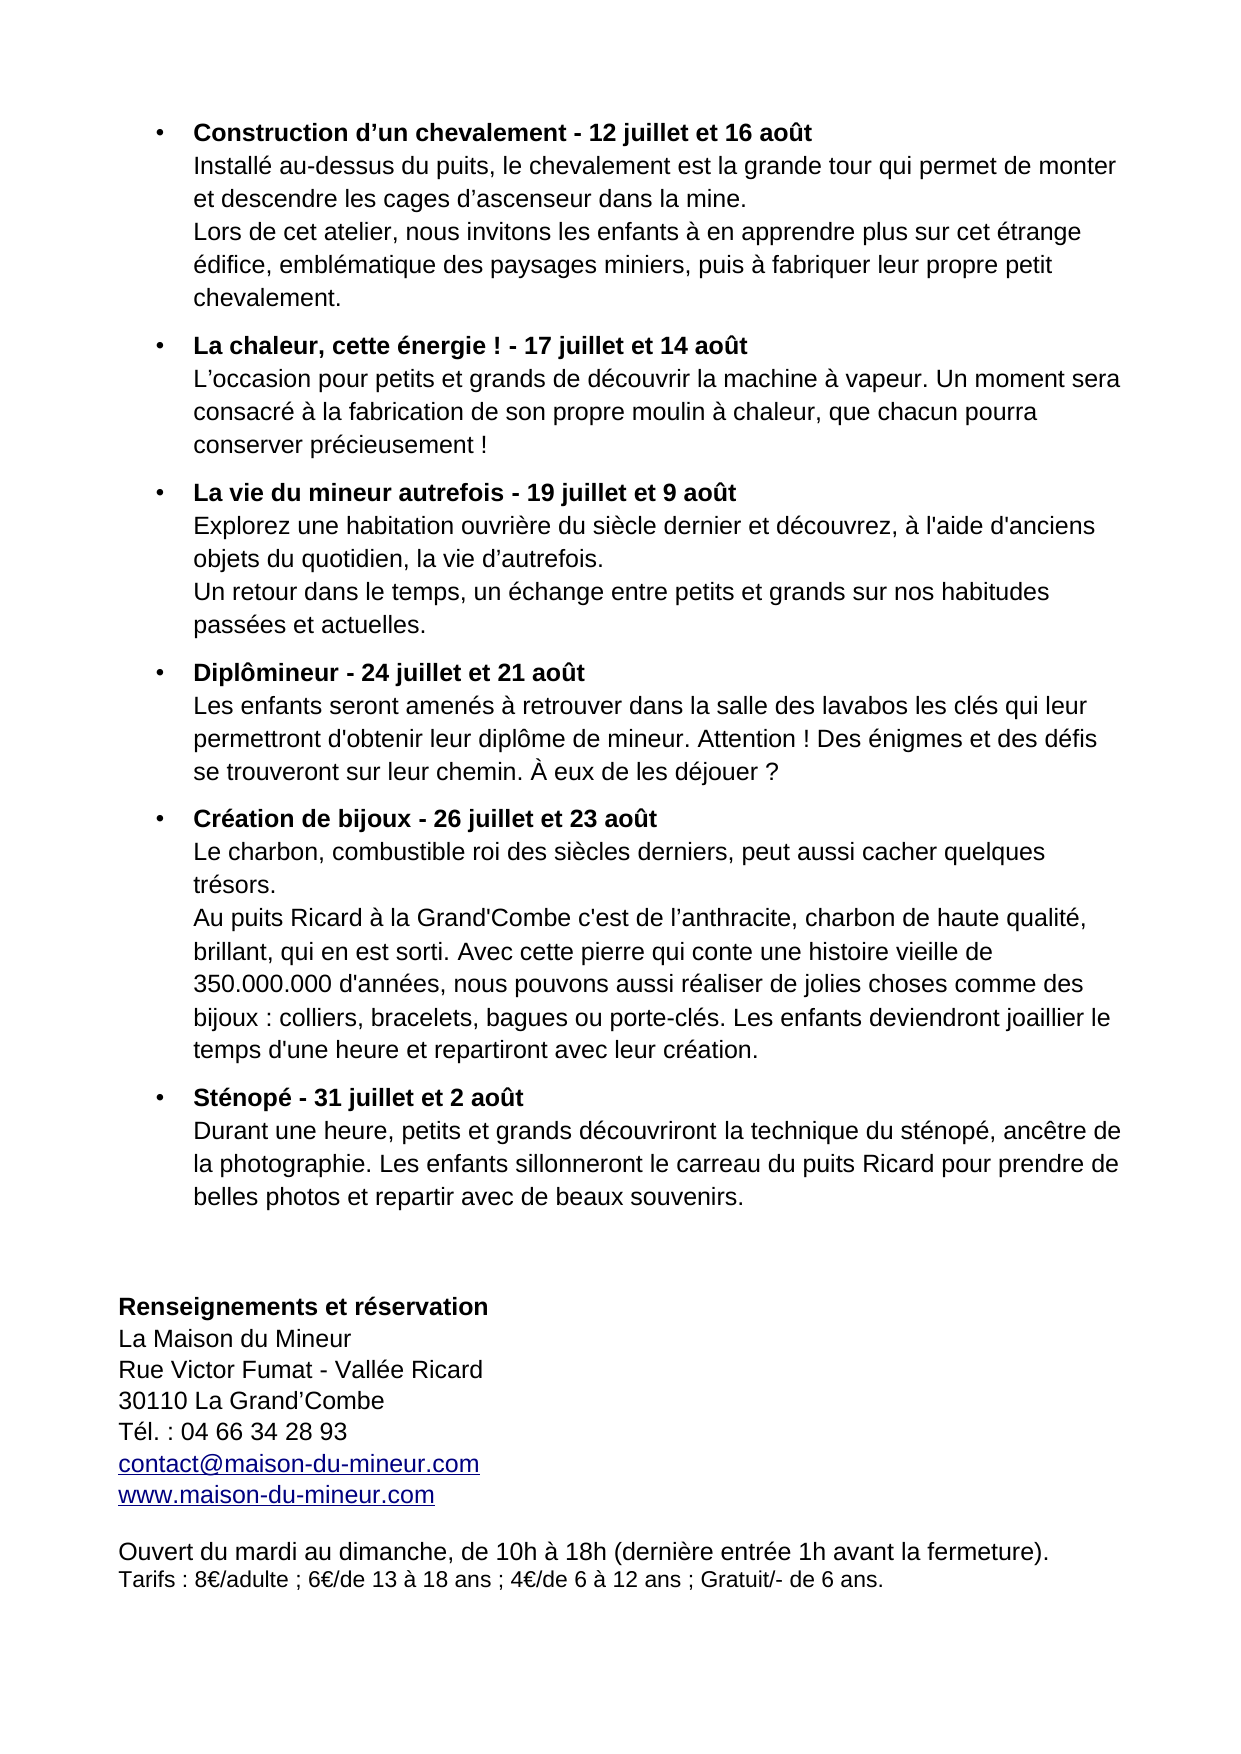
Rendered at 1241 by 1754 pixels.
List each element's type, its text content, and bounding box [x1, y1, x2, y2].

list Sténopé - 31 juillet et 2 août Durant une heure, petits et grands découvriront la technique du sténopé, ancêtre de la photographie. Les enfants sillonneront le carreau du puits Ricard pour prendre de belles photos et repartir avec de beaux souvenirs. [156, 1083, 1122, 1211]
list Diplômineur - 24 juillet et 21 août Les enfants seront amenés à retrouver dans la salle des lavabos les clés qui leur permettront d'obtenir leur diplôme de mineur. Attention ! Des énigmes et des défis se trouveront sur leur chemin. À eux de les déjouer ? [156, 657, 1122, 785]
list La chaleur, cette énergie ! - 17 juillet et 14 août L’occasion pour petits et grands de découvrir la machine à vapeur. Un moment sera consacré à la fabrication de son propre moulin à chaleur, que chacun pourra conserver précieusement ! [156, 331, 1122, 459]
list Construction d’un chevalement - 12 juillet et 16 août Installé au-dessus du puits, le chevalement est la grande tour qui permet de monter et descendre les cages d’ascenseur dans la mine. Lors de cet atelier, nous invitons les enfants à en apprendre plus sur cet étrange édifice, emblématique des paysages miniers, puis à fabriquer leur propre petit chevalement. [156, 118, 1122, 312]
text 30110 La Grand’Combe [118, 1384, 1122, 1415]
text www.maison-du-mineur.com [118, 1477, 1122, 1509]
text La Maison du Mineur [118, 1321, 1122, 1352]
text contact@maison-du-mineur.com [118, 1446, 1122, 1477]
text Tarifs : 8€/adulte ; 6€/de 13 à 18 ans ; 4€/de 6 à 12 ans ; Gratuit/- de 6 ans. [118, 1566, 1122, 1592]
text Renseignements et réservation [118, 1290, 1122, 1321]
text Ouvert du mardi au dimanche, de 10h à 18h (dernière entrée 1h avant la fermeture). [118, 1537, 1122, 1566]
list La vie du mineur autrefois - 19 juillet et 9 août Explorez une habitation ouvrière du siècle dernier et découvrez, à l'aide d'anciens objets du quotidien, la vie d’autrefois. Un retour dans le temps, un échange entre petits et grands sur nos habitudes passées et actuelles. [156, 478, 1122, 639]
text Rue Victor Fumat - Vallée Ricard [118, 1352, 1122, 1384]
text Tél. : 04 66 34 28 93 [118, 1415, 1122, 1446]
list Création de bijoux - 26 juillet et 23 août Le charbon, combustible roi des siècles derniers, peut aussi cacher quelques trésors. Au puits Ricard à la Grand'Combe c'est de l’anthracite, charbon de haute qualité, brillant, qui en est sorti. Avec cette pierre qui conte une histoire vieille de 350.000.000 d'années, nous pouvons aussi réaliser de jolies choses comme des bijoux : colliers, bracelets, bagues ou porte-clés. Les enfants deviendront joaillier le temps d'une heure et repartiront avec leur création. [156, 804, 1122, 1064]
